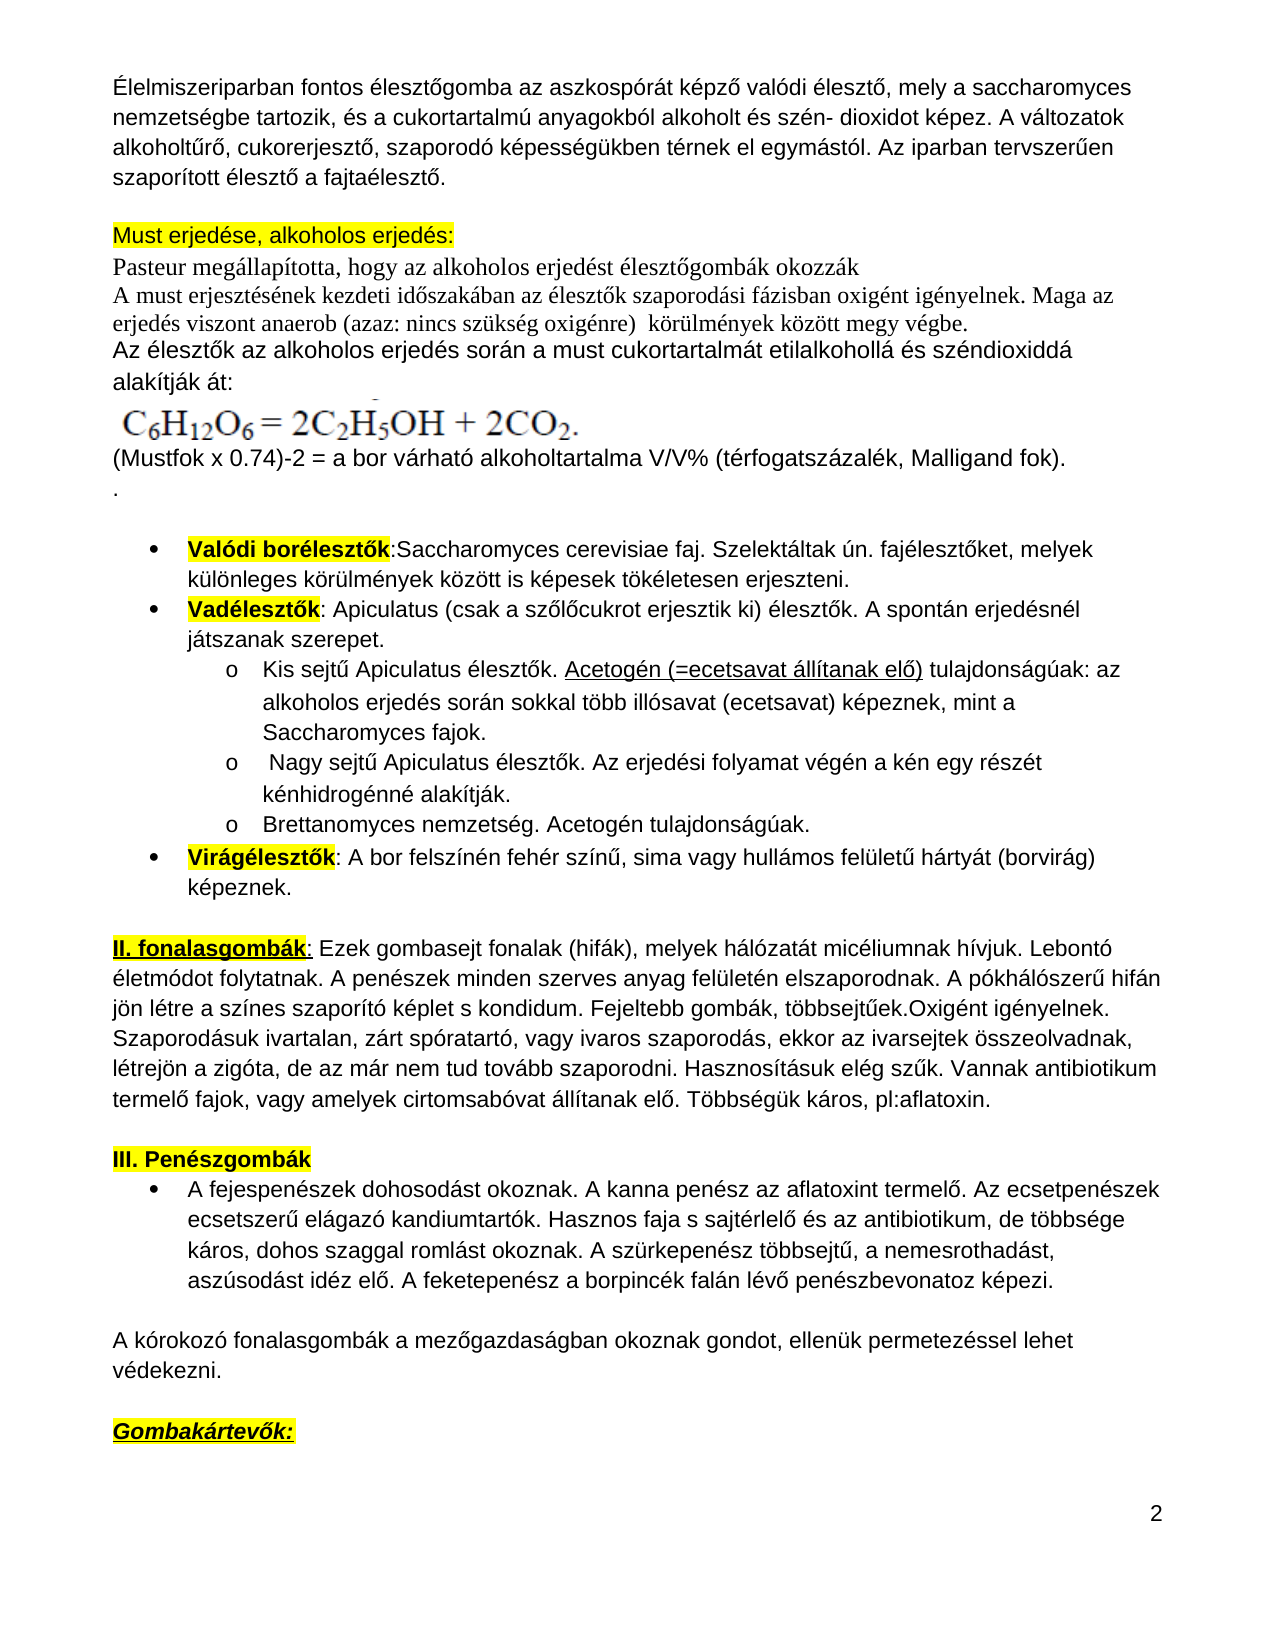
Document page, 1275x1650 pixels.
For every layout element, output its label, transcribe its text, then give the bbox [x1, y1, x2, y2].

list A fejespenészek dohosodást okoznak. A kanna penész az aflatoxint termelő. Az ecsetpenészek ecsetszerű elágazó kandiumtartók. Hasznos faja s sajtérlelő és az antibiotikum, de többsége káros, dohos szaggal romlást okoznak. A szürkepenész többsejtű, a nemesrothadást, aszúsodást idéz elő. A feketepenész a borpincék falán lévő penészbevonatoz képezi. [150, 1176, 1162, 1323]
text A kórokozó fonalasgombák a mezőgazdaságban okoznak gondot, ellenük permetezéssel lehet védekezni. [112, 1327, 1162, 1384]
text Élelmiszeriparban fontos élesztőgomba az aszkospórát képző valódi élesztő, mely a saccharomyces nemzetségbe tartozik, és a cukortartalmú anyagokból alkoholt és szén- dioxidot képez. A változatok alkoholtűrő, cukorerjesztő, szaporodó képességükben térnek el egymástól. Az iparban tervszerűen szaporított élesztő a fajtaélesztő. [112, 74, 1162, 191]
list Virágélesztők: A bor felszínén fehér színű, sima vagy hullámos felületű hártyát (borvirág) képeznek. [150, 844, 1162, 901]
text II. fonalasgombák: Ezek gombasejt fonalak (hifák), melyek hálózatát micéliumnak hívjuk. Lebontó életmódot folytatnak. A penészek minden szerves anyag felületén elszaporodnak. A pókhálószerű hifán jön létre a színes szaporító képlet s kondidum. Fejeltebb gombák, többsejtűek.Oxigént igényelnek. Szaporodásuk ivartalan, zárt spóratartó, vagy ivaros szaporodás, ekkor az ivarsejtek összeolvadnak, létrejön a zigóta, de az már nem tud tovább szaporodni. Hasznosításuk elég szűk. Vannak antibiotikum termelő fajok, vagy amelyek cirtomsabóvat állítanak elő. Többségük káros, pl:aflatoxin. [112, 934, 1162, 1112]
list Vadélesztők: Apiculatus (csak a szőlőcukrot erjesztik ki) élesztők. A spontán erjedésnél játszanak szerepet. [150, 596, 1162, 653]
list Nagy sejtű Apiculatus élesztők. Az erjedési folyamat végén a kén egy részét kénhidrogénné alakítják. [225, 749, 1162, 808]
text Az élesztők az alkoholos erjedés során a must cukortartalmát etilalkohollá és széndioxiddá alakítják át: [112, 336, 1162, 396]
text (Mustfok x 0.74)-2 = a bor várható alkoholtartalma V/V% (térfogatszázalék, Malligand fok). [112, 443, 1162, 471]
text III. Penészgombák [112, 1146, 1162, 1172]
text A must erjesztésének kezdeti időszakában az élesztők szaporodási fázisban oxigént igényelnek. Maga az erjedés viszont anaerob (azaz: nincs szükség oxigénre) körülmények között megy végbe. [112, 281, 1162, 336]
list Kis sejtű Apiculatus élesztők. Acetogén (=ecetsavat állítanak elő) tulajdonságúak: az alkoholos erjedés során sokkal több illósavat (ecetsavat) képeznek, mint a Saccharomyces fajok. [225, 656, 1162, 745]
text Gombakártevők: [112, 1418, 1162, 1444]
list Valódi borélesztők:Saccharomyces cerevisiae faj. Szelektáltak ún. fajélesztőket, melyek különleges körülmények között is képesek tökéletesen erjeszteni. [150, 536, 1162, 592]
text Pasteur megállapította, hogy az alkoholos erjedést élesztőgombák okozzák [112, 252, 1162, 281]
text . [112, 475, 1162, 502]
list Brettanomyces nemzetség. Acetogén tulajdonságúak. [225, 811, 1162, 840]
text Must erjedése, alkoholos erjedés: [112, 222, 1162, 248]
